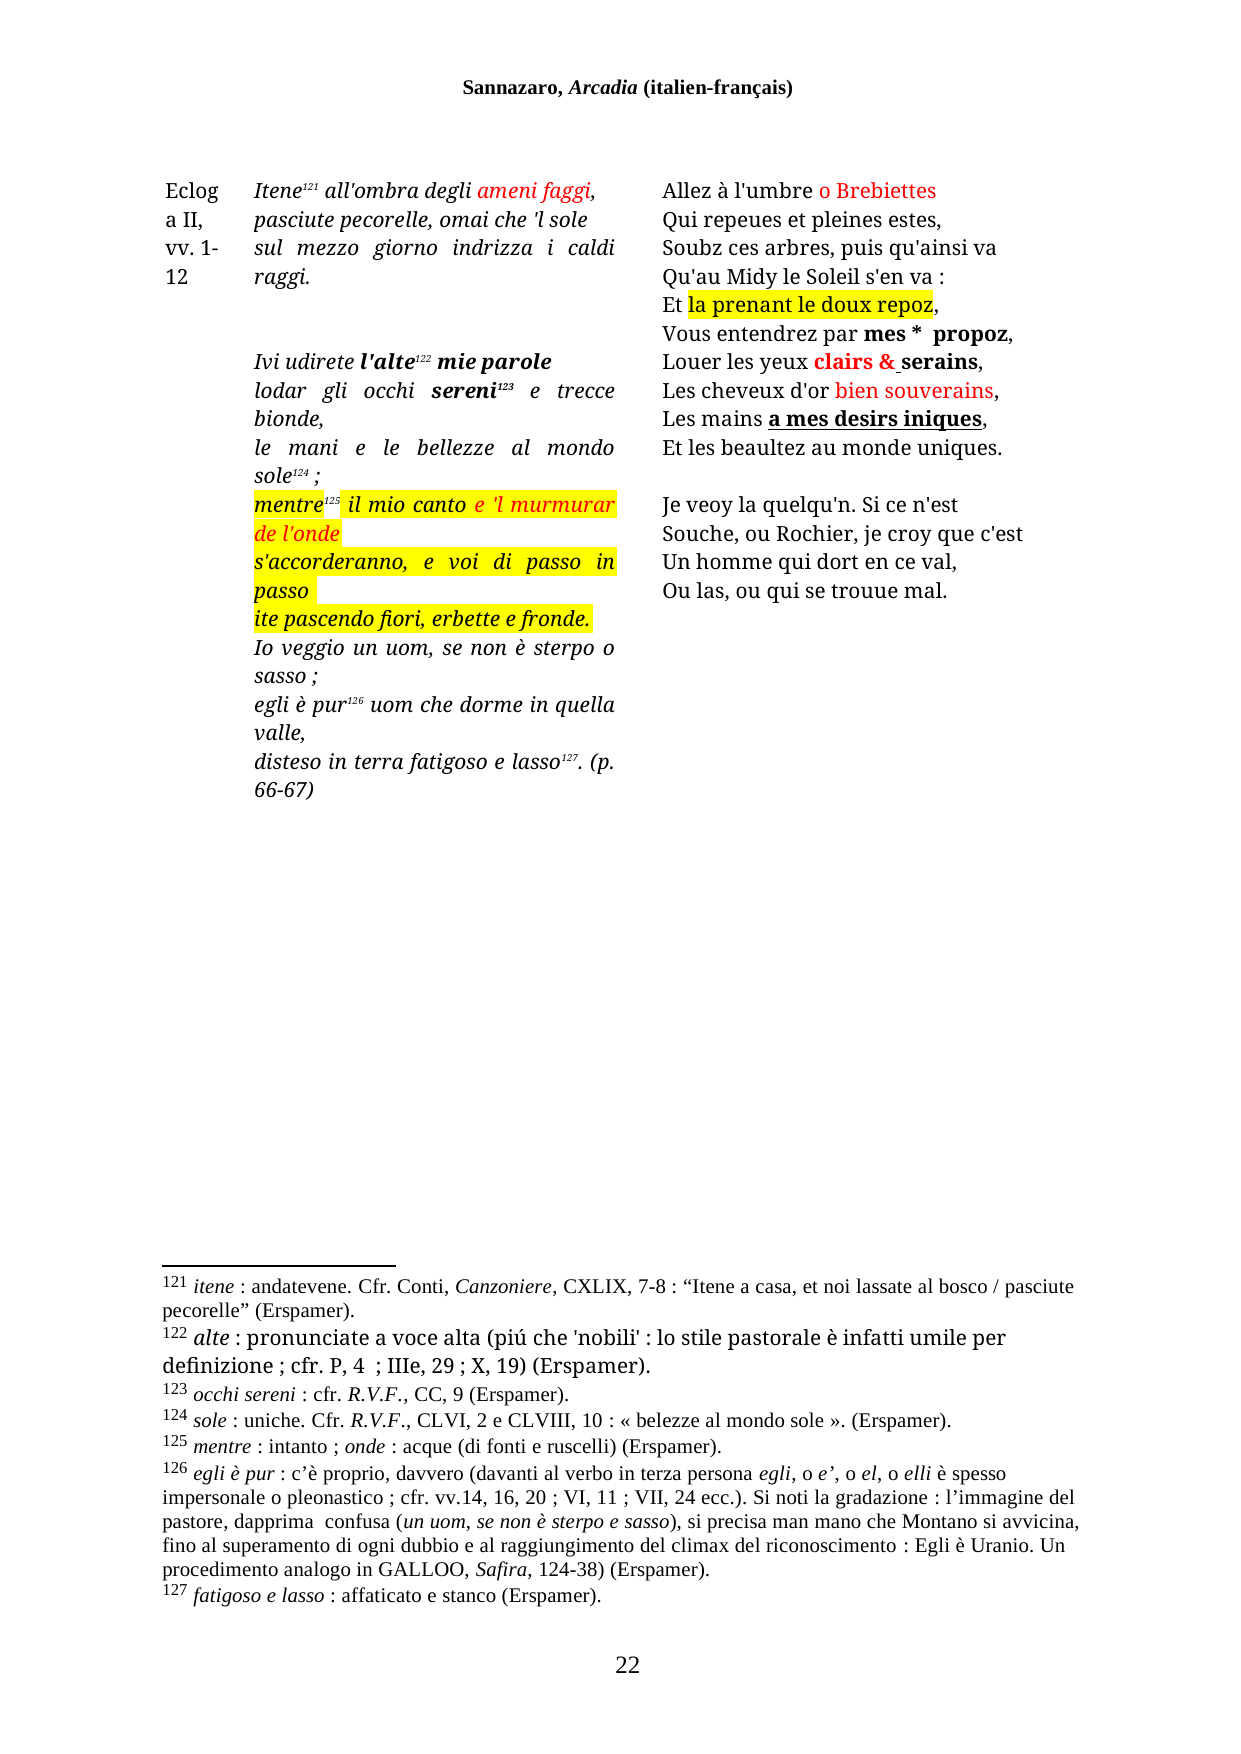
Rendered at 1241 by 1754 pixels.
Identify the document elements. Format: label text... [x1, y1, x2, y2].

table_header Ecloga II, vv. 1-12 [158, 176, 232, 804]
table_header Allez à l'umbre o Brebiettes Qui repeues et pleines estes, Soubz ces arbres, puis qu'ainsi va Qu'au Midy le Soleil s'en va : Et la prenant le doux repoz, Vous entendrez par mes * propoz, Louer les yeux clairs & serains, Les cheveux d'or bien souverains, Les mains a mes desirs iniques, Et les beaultez au monde uniques. Je veoy la quelqu'n. Si ce n'est Souche, ou Rochier, je croy que c'est Un homme qui dort en ce val, Ou las, ou qui se trouue mal. [640, 176, 1104, 804]
table_header Itene all'ombra degli ameni faggi, pasciute pecorelle, omai che 'l sole sul mezzo giorno indrizza i caldi raggi. Ivi udirete l'alte mie parole lodar gli occhi sereni e trecce bionde, le mani e le bellezze al mondo sole ; mentre il mio canto e 'l murmurar de l'onde s'accorderanno, e voi di passo in passo ite pascendo fiori, erbette e fronde. Io veggio un uom, se non è sterpo o sasso ; egli è pur uom che dorme in quella valle, disteso in terra fatigoso e lasso. (p. 66-67) [232, 176, 640, 804]
